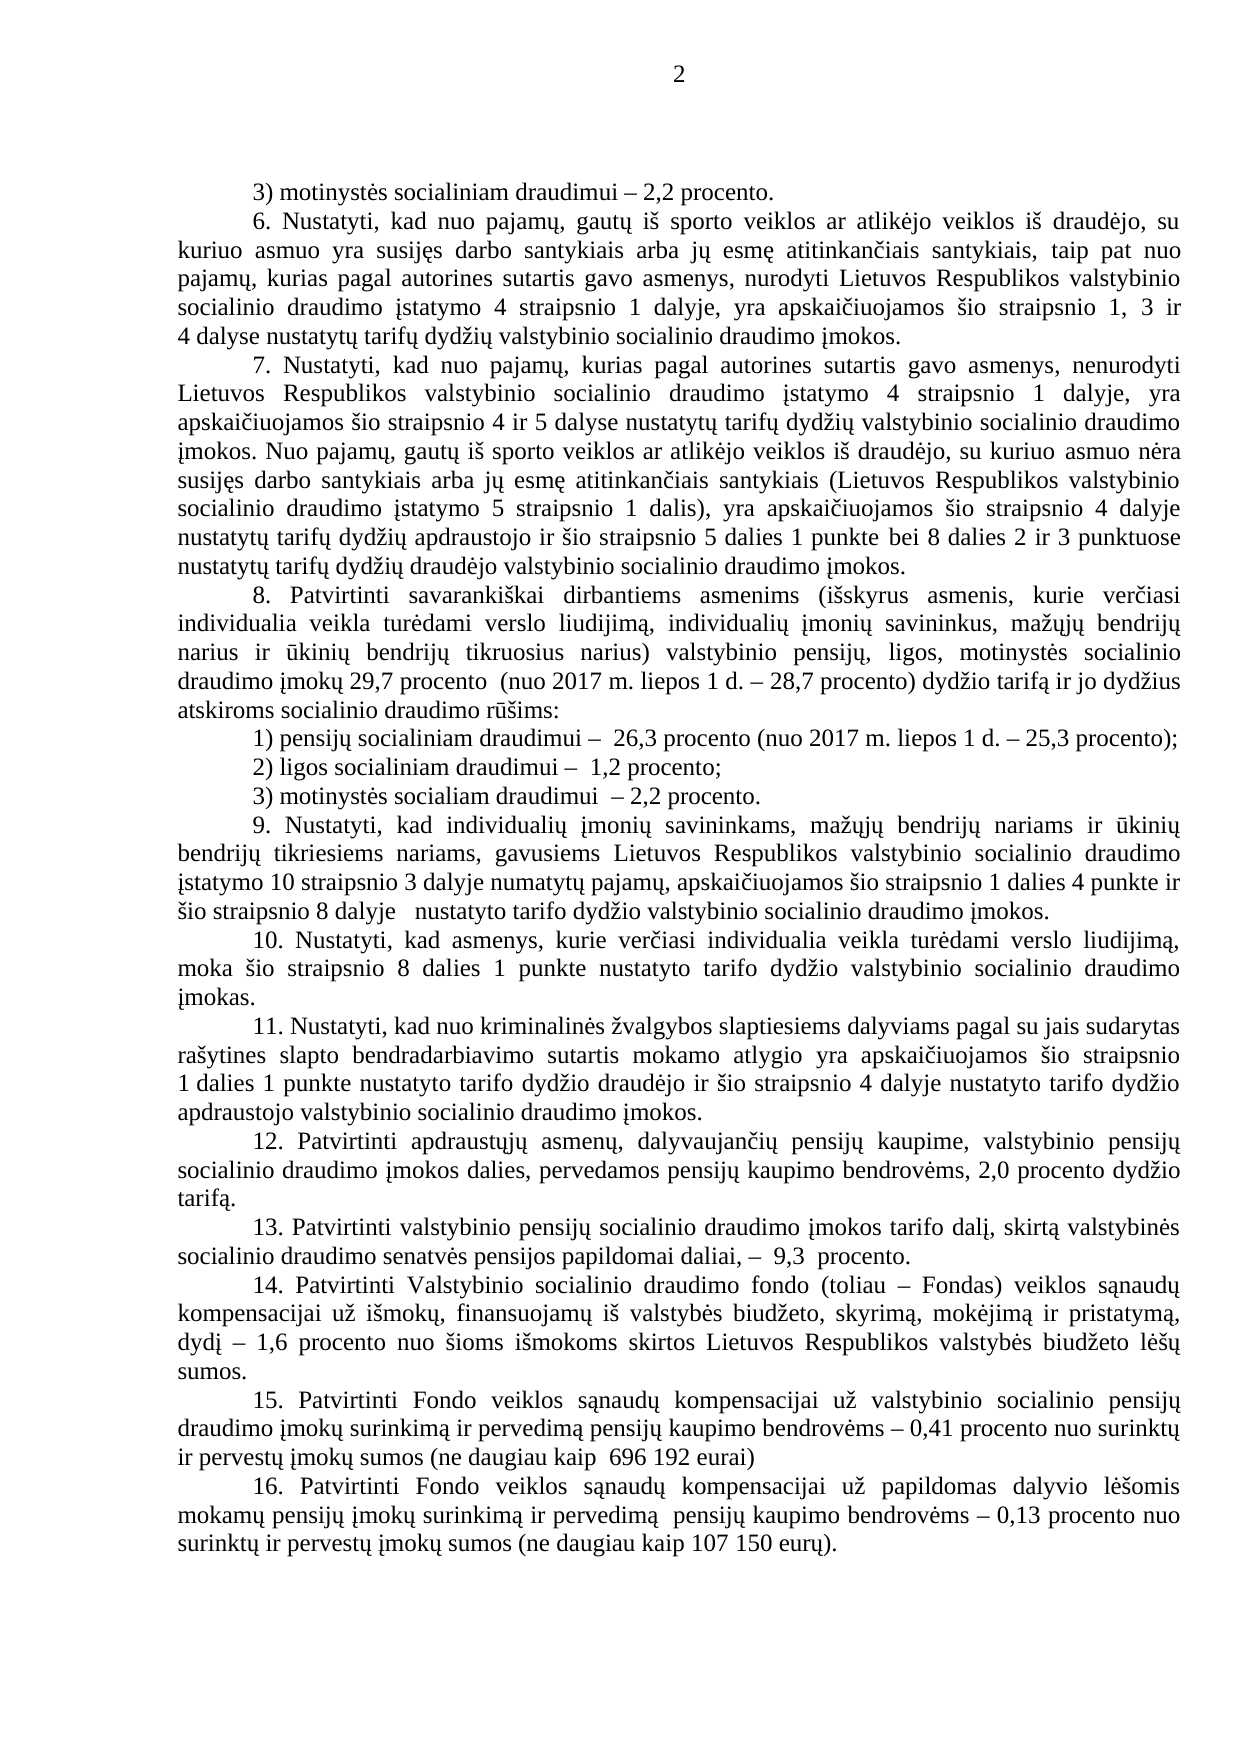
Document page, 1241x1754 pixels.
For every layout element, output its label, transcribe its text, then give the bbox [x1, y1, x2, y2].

text 15. Patvirtinti Fondo veiklos sąnaudų kompensacijai už valstybinio socialinio pensijų draudimo įmokų surinkimą ir pervedimą pensijų kaupimo bendrovėms – 0,41 procento nuo surinktų ir pervestų įmokų sumos (ne daugiau kaip 696 192 eurai) [177, 1385, 1181, 1471]
text 3) motinystės socialiniam draudimui – 2,2 procento. [177, 177, 1181, 206]
text 14. Patvirtinti Valstybinio socialinio draudimo fondo (toliau – Fondas) veiklos sąnaudų kompensacijai už išmokų, finansuojamų iš valstybės biudžeto, skyrimą, mokėjimą ir pristatymą, dydį – 1,6 procento nuo šioms išmokoms skirtos Lietuvos Respublikos valstybės biudžeto lėšų sumos. [177, 1270, 1181, 1385]
text 12. Patvirtinti apdraustųjų asmenų, dalyvaujančių pensijų kaupime, valstybinio pensijų socialinio draudimo įmokos dalies, pervedamos pensijų kaupimo bendrovėms, 2,0 procento dydžio tarifą. [177, 1126, 1181, 1212]
text 11. Nustatyti, kad nuo kriminalinės žvalgybos slaptiesiems dalyviams pagal su jais sudarytas rašytines slapto bendradarbiavimo sutartis mokamo atlygio yra apskaičiuojamos šio straipsnio 1 dalies 1 punkte nustatyto tarifo dydžio draudėjo ir šio straipsnio 4 dalyje nustatyto tarifo dydžio apdraustojo valstybinio socialinio draudimo įmokos. [177, 1011, 1181, 1126]
text 10. Nustatyti, kad asmenys, kurie verčiasi individualia veikla turėdami verslo liudijimą, moka šio straipsnio 8 dalies 1 punkte nustatyto tarifo dydžio valstybinio socialinio draudimo įmokas. [177, 925, 1181, 1011]
text 1) pensijų socialiniam draudimui – 26,3 procento (nuo 2017 m. liepos 1 d. – 25,3 procento); [252, 723, 1181, 752]
text 3) motinystės socialiam draudimui – 2,2 procento. [177, 781, 1181, 810]
text 13. Patvirtinti valstybinio pensijų socialinio draudimo įmokos tarifo dalį, skirtą valstybinės socialinio draudimo senatvės pensijos papildomai daliai, – 9,3 procento. [177, 1212, 1181, 1270]
text 6. Nustatyti, kad nuo pajamų, gautų iš sporto veiklos ar atlikėjo veiklos iš draudėjo, su kuriuo asmuo yra susijęs darbo santykiais arba jų esmę atitinkančiais santykiais, taip pat nuo pajamų, kurias pagal autorines sutartis gavo asmenys, nurodyti Lietuvos Respublikos valstybinio socialinio draudimo įstatymo 4 straipsnio 1 dalyje, yra apskaičiuojamos šio straipsnio 1, 3 ir 4 dalyse nustatytų tarifų dydžių valstybinio socialinio draudimo įmokos. [177, 206, 1181, 350]
text 16. Patvirtinti Fondo veiklos sąnaudų kompensacijai už papildomas dalyvio lėšomis mokamų pensijų įmokų surinkimą ir pervedimą pensijų kaupimo bendrovėms – 0,13 procento nuo surinktų ir pervestų įmokų sumos (ne daugiau kaip 107 150 eurų). [177, 1471, 1181, 1557]
text 9. Nustatyti, kad individualių įmonių savininkams, mažųjų bendrijų nariams ir ūkinių bendrijų tikriesiems nariams, gavusiems Lietuvos Respublikos valstybinio socialinio draudimo įstatymo 10 straipsnio 3 dalyje numatytų pajamų, apskaičiuojamos šio straipsnio 1 dalies 4 punkte ir šio straipsnio 8 dalyje nustatyto tarifo dydžio valstybinio socialinio draudimo įmokos. [177, 810, 1181, 925]
text 7. Nustatyti, kad nuo pajamų, kurias pagal autorines sutartis gavo asmenys, nenurodyti Lietuvos Respublikos valstybinio socialinio draudimo įstatymo 4 straipsnio 1 dalyje, yra apskaičiuojamos šio straipsnio 4 ir 5 dalyse nustatytų tarifų dydžių valstybinio socialinio draudimo įmokos. Nuo pajamų, gautų iš sporto veiklos ar atlikėjo veiklos iš draudėjo, su kuriuo asmuo nėra susijęs darbo santykiais arba jų esmę atitinkančiais santykiais (Lietuvos Respublikos valstybinio socialinio draudimo įstatymo 5 straipsnio 1 dalis), yra apskaičiuojamos šio straipsnio 4 dalyje nustatytų tarifų dydžių apdraustojo ir šio straipsnio 5 dalies 1 punkte bei 8 dalies 2 ir 3 punktuose nustatytų tarifų dydžių draudėjo valstybinio socialinio draudimo įmokos. [177, 350, 1181, 580]
text 2) ligos socialiniam draudimui – 1,2 procento; [177, 752, 1181, 781]
text 8. Patvirtinti savarankiškai dirbantiems asmenims (išskyrus asmenis, kurie verčiasi individualia veikla turėdami verslo liudijimą, individualių įmonių savininkus, mažųjų bendrijų narius ir ūkinių bendrijų tikruosius narius) valstybinio pensijų, ligos, motinystės socialinio draudimo įmokų 29,7 procento (nuo 2017 m. liepos 1 d. – 28,7 procento) dydžio tarifą ir jo dydžius atskiroms socialinio draudimo rūšims: [177, 580, 1181, 723]
